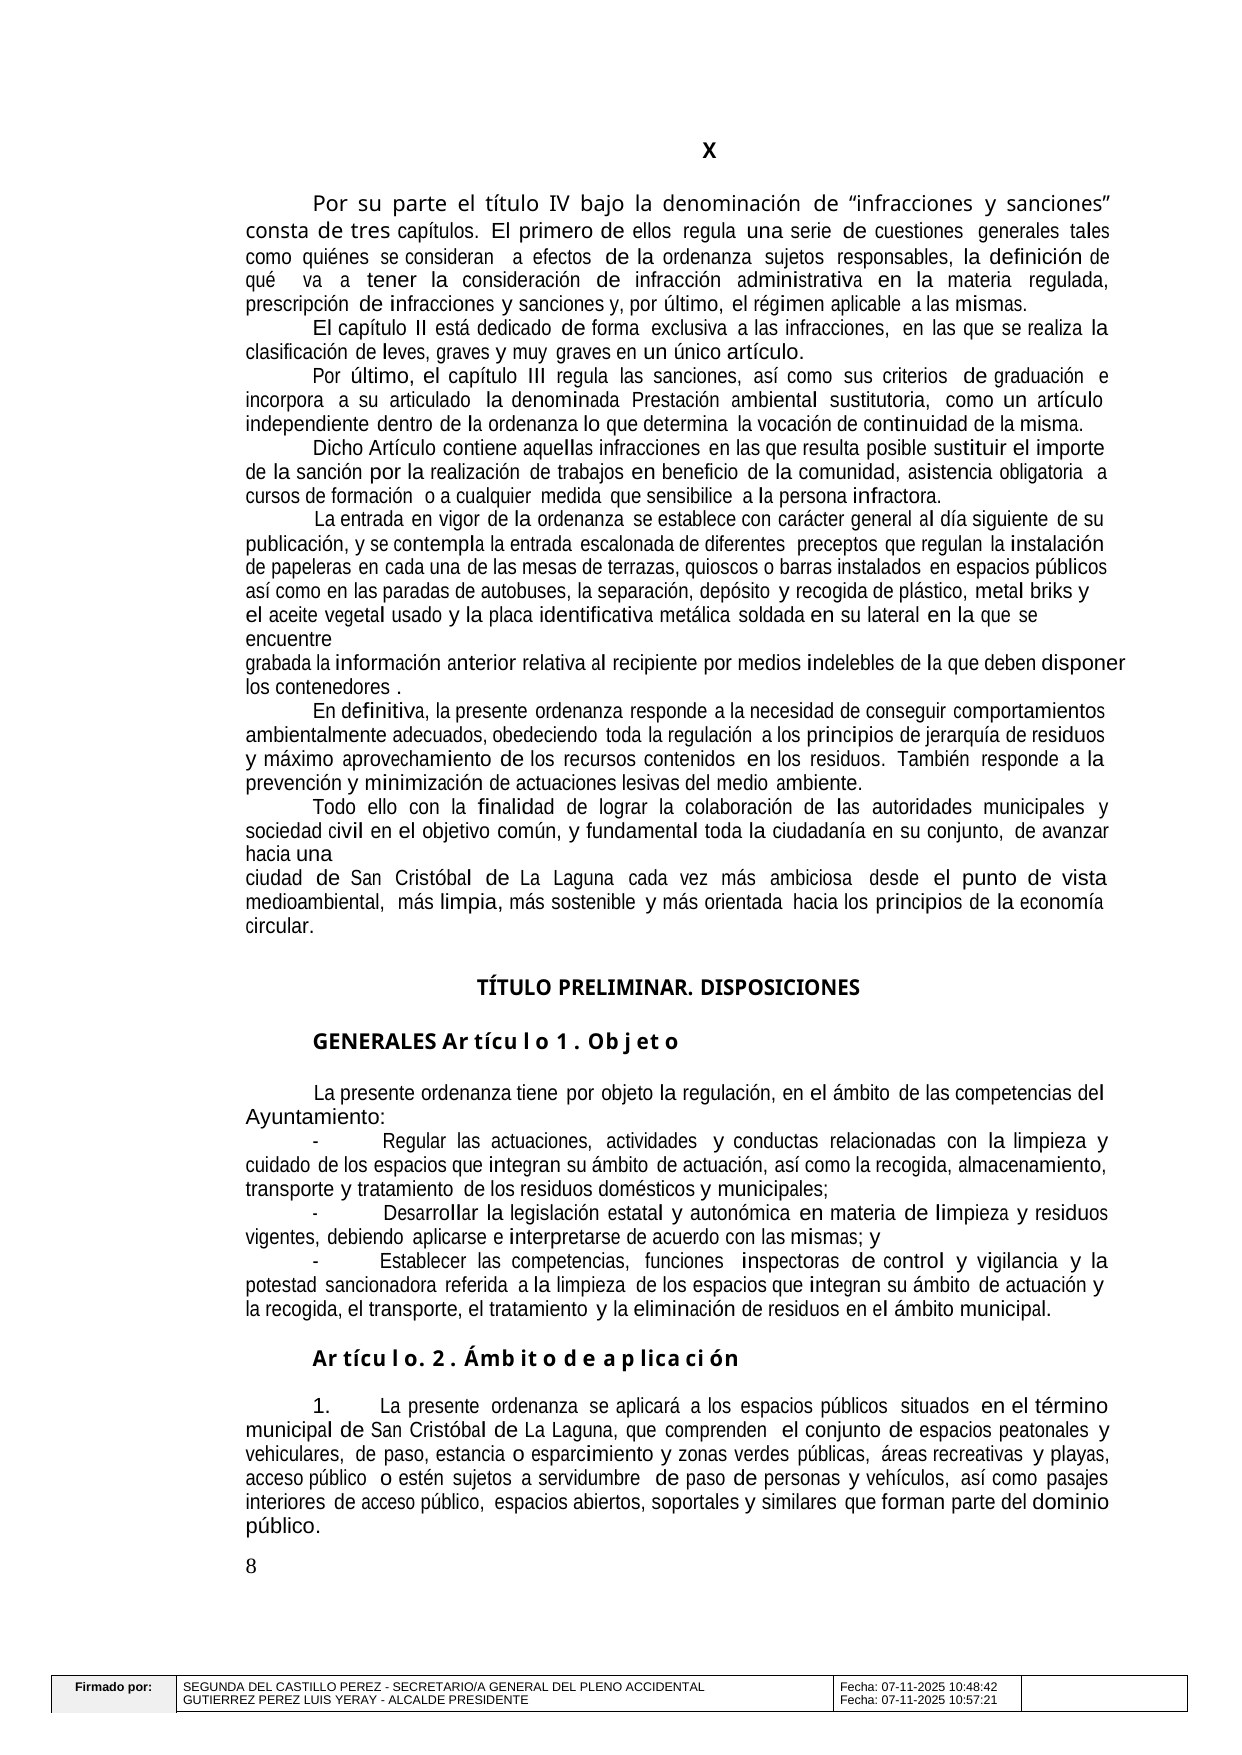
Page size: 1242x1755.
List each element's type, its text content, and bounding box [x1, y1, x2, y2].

text prevención y minimización de actuaciones lesivas del medio ambiente. [245, 771, 1202, 795]
text circular. [245, 914, 1202, 938]
text los contenedores . [245, 675, 1202, 699]
table_header SEGUNDA DEL CASTILLO PEREZ - SECRETARIO/A GENERAL DEL PLENO ACCIDENTAL GUTIERREZ PEREZ LUIS YERAY - ALCALDE PRESIDENTE [177, 1676, 833, 1711]
text La entrada en vigor de la ordenanza se establece con carácter general al día siguiente de su [308, 508, 1109, 532]
text Ayuntamiento: [245, 1105, 1202, 1129]
table_header [1022, 1676, 1187, 1711]
text así como en las paradas de autobuses, la separación, depósito y recogida de plástico, metal briks y el aceite vegetal usado y la placa identificativa metálica soldada en su lateral en la que se encuentre [245, 580, 1109, 652]
text Dicho Artículo contiene aquellas infracciones en las que resulta posible sustituir el importe [308, 436, 1109, 460]
text - Desarrollar la legislación estatal y autonómica en materia de limpieza y residuos vigentes, debiendo aplicarse e interpretarse de acuerdo con las mismas; y [245, 1202, 1109, 1249]
text - Regular las actuaciones, actividades y conductas relacionadas con la limpieza y cuidado de los espacios que integran su ámbito de actuación, así como la recogida, almacenamiento, [245, 1130, 1109, 1177]
text X [697, 135, 721, 165]
text 1. La presente ordenanza se aplicará a los espacios públicos situados en el término municipal de San Cristóbal de La Laguna, que comprenden el conjunto de espacios peatonales y vehiculares, de paso, estancia o esparcimiento y zonas verdes públicas, áreas recreativas y playas, acceso público o estén sujetos a servidumbre de paso de personas y vehículos, así como pasajes interiores de acceso público, espacios abiertos, soportales y similares que forman parte del dominio público. [245, 1394, 1109, 1538]
text Por su parte el título IV bajo la denominación de “infracciones y sanciones” consta de tres capítulos. El primero de ellos regula una serie de cuestiones generales tales como quiénes se consideran a efectos de la ordenanza sujetos responsables, la definición de qué va a tener la consideración de infracción administrativa en la materia regulada, prescripción de infracciones y sanciones y, por último, el régimen aplicable a las mismas. [245, 189, 1109, 316]
text - Establecer las competencias, funciones inspectoras de control y vigilancia y la potestad sancionadora referida a la limpieza de los espacios que integran su ámbito de actuación y [245, 1249, 1109, 1297]
text Por último, el capítulo III regula las sanciones, así como sus criterios de graduación e incorpora a su articulado la denominada Prestación ambiental sustitutoria, como un artículo [245, 364, 1109, 412]
text ambientalmente adecuados, obedeciendo toda la regulación a los principios de jerarquía de residuos y máximo aprovechamiento de los recursos contenidos en los residuos. También responde a la [245, 723, 1110, 771]
text En definitiva, la presente ordenanza responde a la necesidad de conseguir comportamientos [308, 699, 1109, 723]
text El capítulo II está dedicado de forma exclusiva a las infracciones, en las que se realiza la clasificación de leves, graves y muy graves en un único artículo. [245, 316, 1109, 364]
text Todo ello con la finalidad de lograr la colaboración de las autoridades municipales y sociedad civil en el objetivo común, y fundamental toda la ciudadanía en su conjunto, de avanzar hacia una [245, 795, 1109, 867]
table_header Fecha: 07-11-2025 10:48:42 Fecha: 07-11-2025 10:57:21 [834, 1676, 1021, 1711]
text 8 [245, 1553, 1202, 1579]
table_header Firmado por: [52, 1676, 176, 1711]
text Ar tícu l o. 2 . Ámb it o d e a p lica ci ón [312, 1343, 1202, 1372]
text de la sanción por la realización de trabajos en beneficio de la comunidad, asistencia obligatoria a cursos de formación o a cualquier medida que sensibilice a la persona infractora. [245, 460, 1109, 508]
text transporte y tratamiento de los residuos domésticos y municipales; [245, 1177, 1202, 1201]
text TÍTULO PRELIMINAR. DISPOSICIONES GENERALES Ar tícu l o 1 . Ob j et o [312, 972, 945, 1056]
text ciudad de San Cristóbal de La Laguna cada vez más ambiciosa desde el punto de vista medioambiental, más limpia, más sostenible y más orientada hacia los principios de la economía [245, 867, 1110, 914]
text La presente ordenanza tiene por objeto la regulación, en el ámbito de las competencias del [308, 1081, 1109, 1105]
text independiente dentro de la ordenanza lo que determina la vocación de continuidad de la misma. [245, 412, 1202, 436]
text la recogida, el transporte, el tratamiento y la eliminación de residuos en el ámbito municipal. [245, 1297, 1202, 1321]
text publicación, y se contempla la entrada escalonada de diferentes preceptos que regulan la instalación de papeleras en cada una de las mesas de terrazas, quioscos o barras instalados en espacios públicos [245, 532, 1109, 579]
text grabada la información anterior relativa al recipiente por medios indelebles de la que deben disponer [245, 652, 1202, 675]
